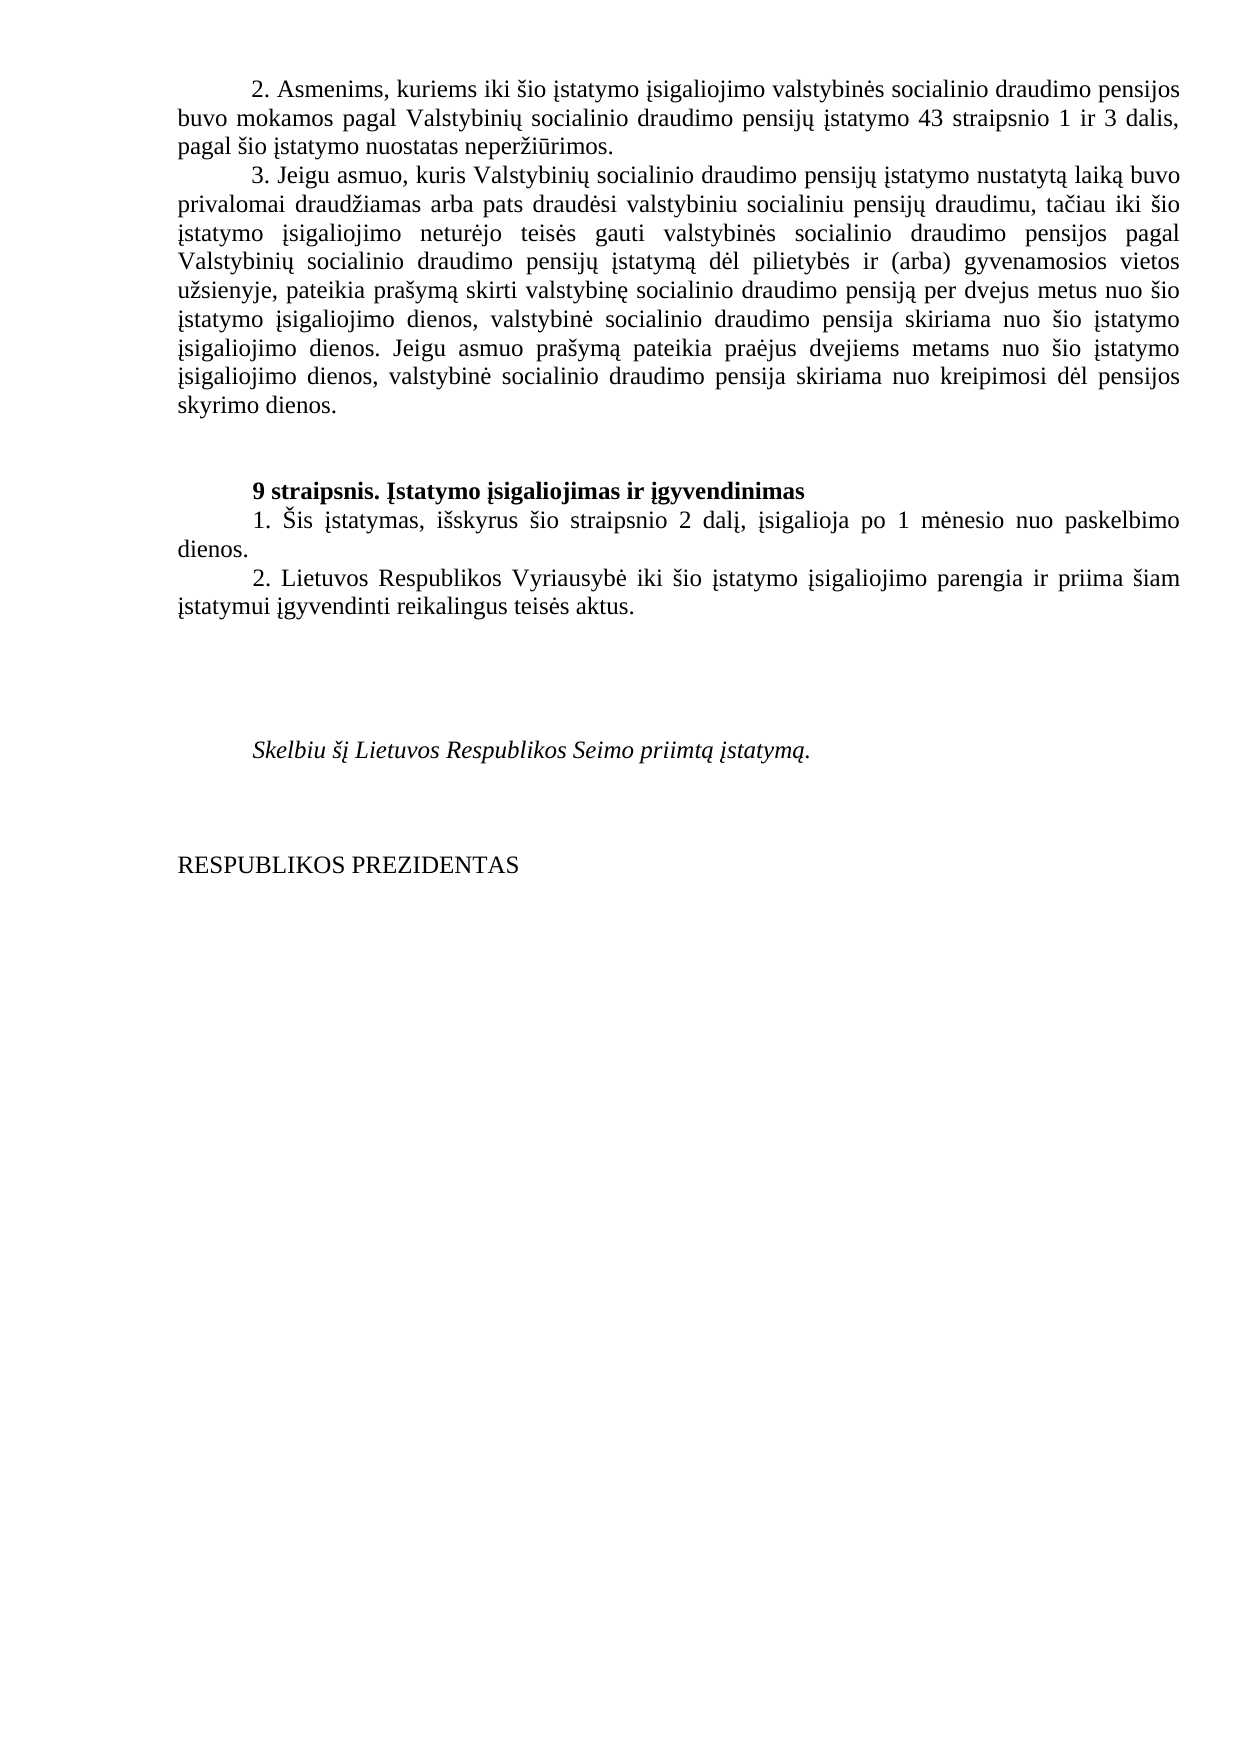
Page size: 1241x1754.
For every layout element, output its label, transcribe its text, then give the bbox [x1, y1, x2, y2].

text 9 straipsnis. Įstatymo įsigaliojimas ir įgyvendinimas [177, 476, 1181, 505]
text 2. Asmenims, kuriems iki šio įstatymo įsigaliojimo valstybinės socialinio draudimo pensijos buvo mokamos pagal Valstybinių socialinio draudimo pensijų įstatymo 43 straipsnio 1 ir 3 dalis, pagal šio įstatymo nuostatas neperžiūrimos. [177, 74, 1181, 160]
text 1. Šis įstatymas, išskyrus šio straipsnio 2 dalį, įsigalioja po 1 mėnesio nuo paskelbimo dienos. [177, 505, 1181, 563]
text 3. Jeigu asmuo, kuris Valstybinių socialinio draudimo pensijų įstatymo nustatytą laiką buvo privalomai draudžiamas arba pats draudėsi valstybiniu socialiniu pensijų draudimu, tačiau iki šio įstatymo įsigaliojimo neturėjo teisės gauti valstybinės socialinio draudimo pensijos pagal Valstybinių socialinio draudimo pensijų įstatymą dėl pilietybės ir (arba) gyvenamosios vietos užsienyje, pateikia prašymą skirti valstybinę socialinio draudimo pensiją per dvejus metus nuo šio įstatymo įsigaliojimo dienos, valstybinė socialinio draudimo pensija skiriama nuo šio įstatymo įsigaliojimo dienos. Jeigu asmuo prašymą pateikia praėjus dvejiems metams nuo šio įstatymo įsigaliojimo dienos, valstybinė socialinio draudimo pensija skiriama nuo kreipimosi dėl pensijos skyrimo dienos. [177, 160, 1181, 419]
text Skelbiu šį Lietuvos Respublikos Seimo priimtą įstatymą. [177, 735, 1237, 764]
text 2. Lietuvos Respublikos Vyriausybė iki šio įstatymo įsigaliojimo parengia ir priima šiam įstatymui įgyvendinti reikalingus teisės aktus. [177, 563, 1181, 620]
text RESPUBLIKOS PREZIDENTAS [177, 850, 1237, 879]
